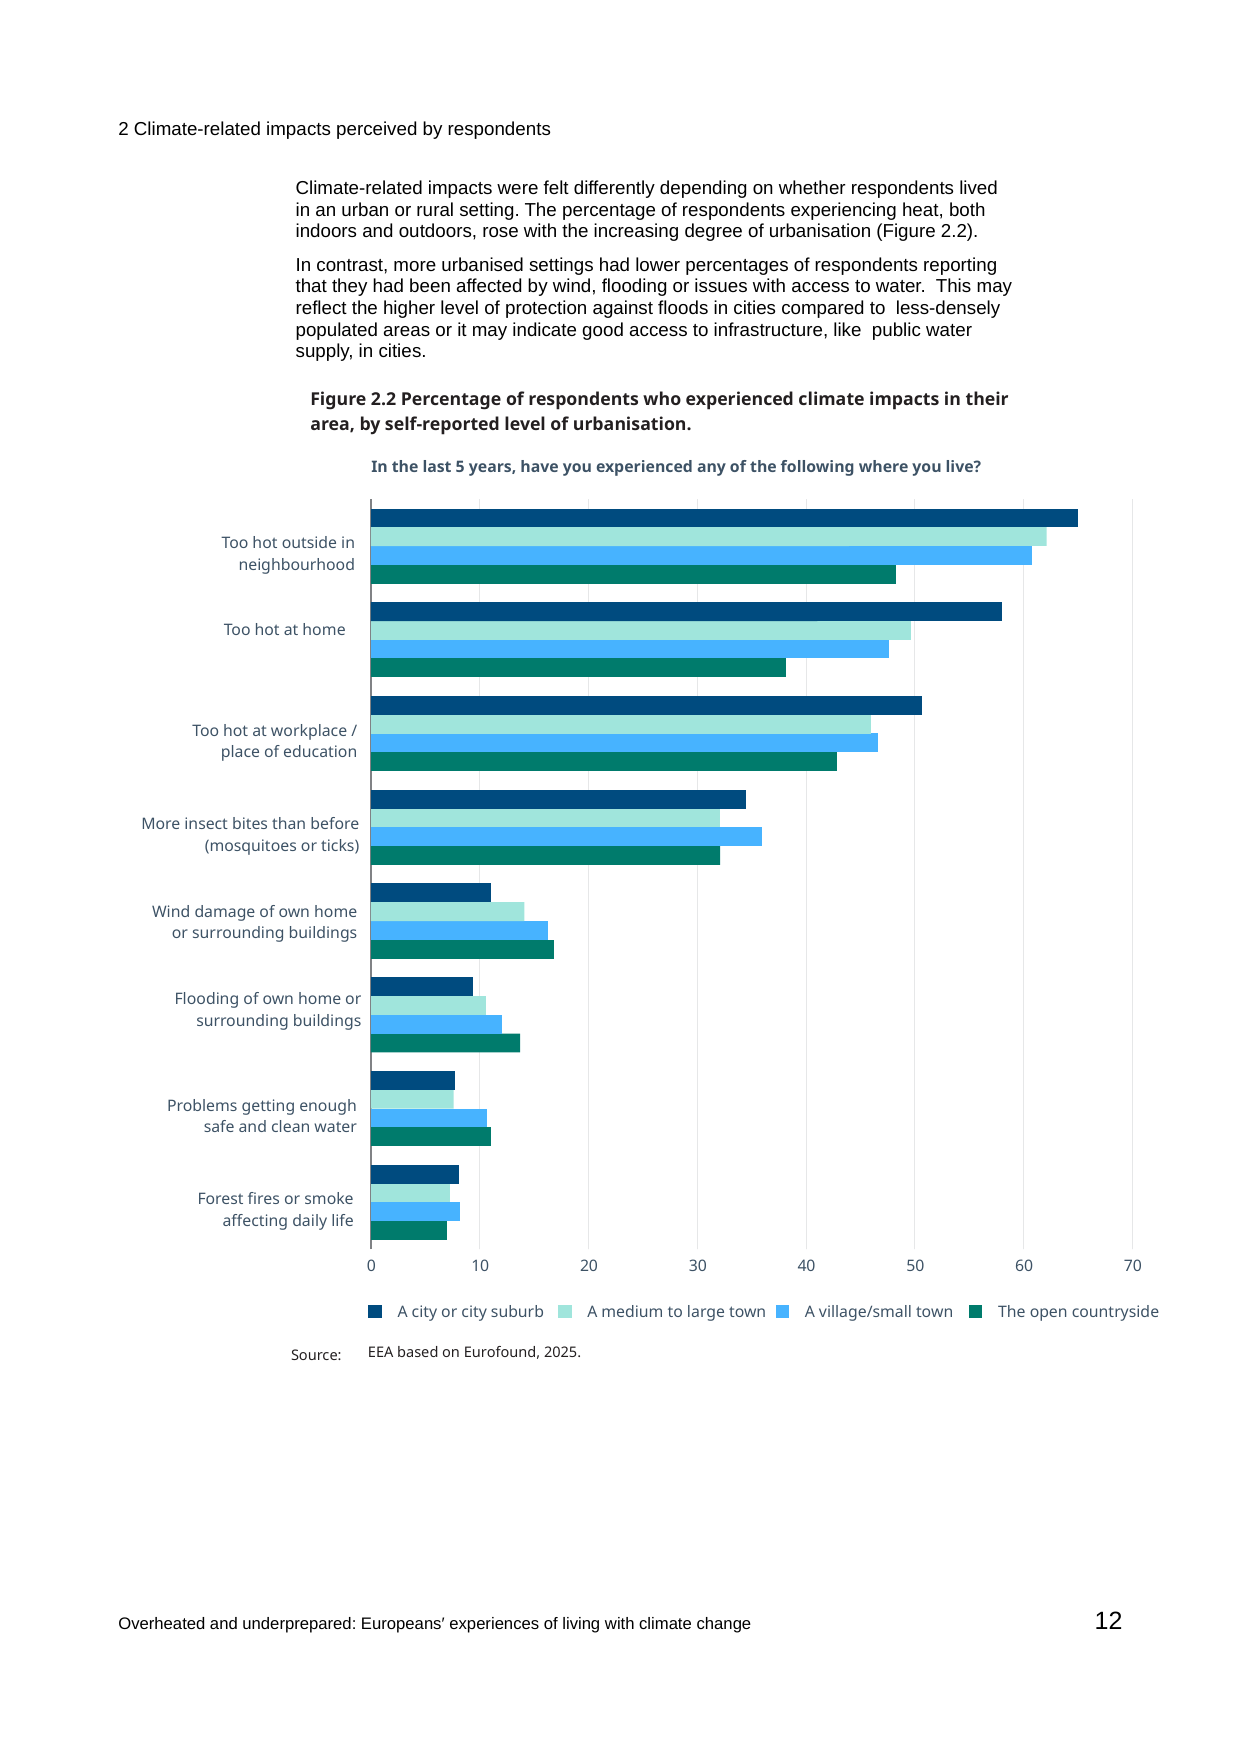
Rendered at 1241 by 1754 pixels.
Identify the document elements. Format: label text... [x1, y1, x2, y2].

text Climate-related impacts were felt differently depending on whether respondents lived in an urban or rural setting. The percentage of respondents experiencing heat, both indoors and outdoors, rose with the increasing degree of urbanisation (Figure 2.2). [295, 177, 1022, 242]
text In contrast, more urbanised settings had lower percentages of respondents reporting that they had been affected by wind, flooding or issues with access to water. This may reflect the higher level of protection against floods in cities compared to less-densely populated areas or it may indicate good access to infrastructure, like public water supply, in cities. [295, 254, 1022, 361]
